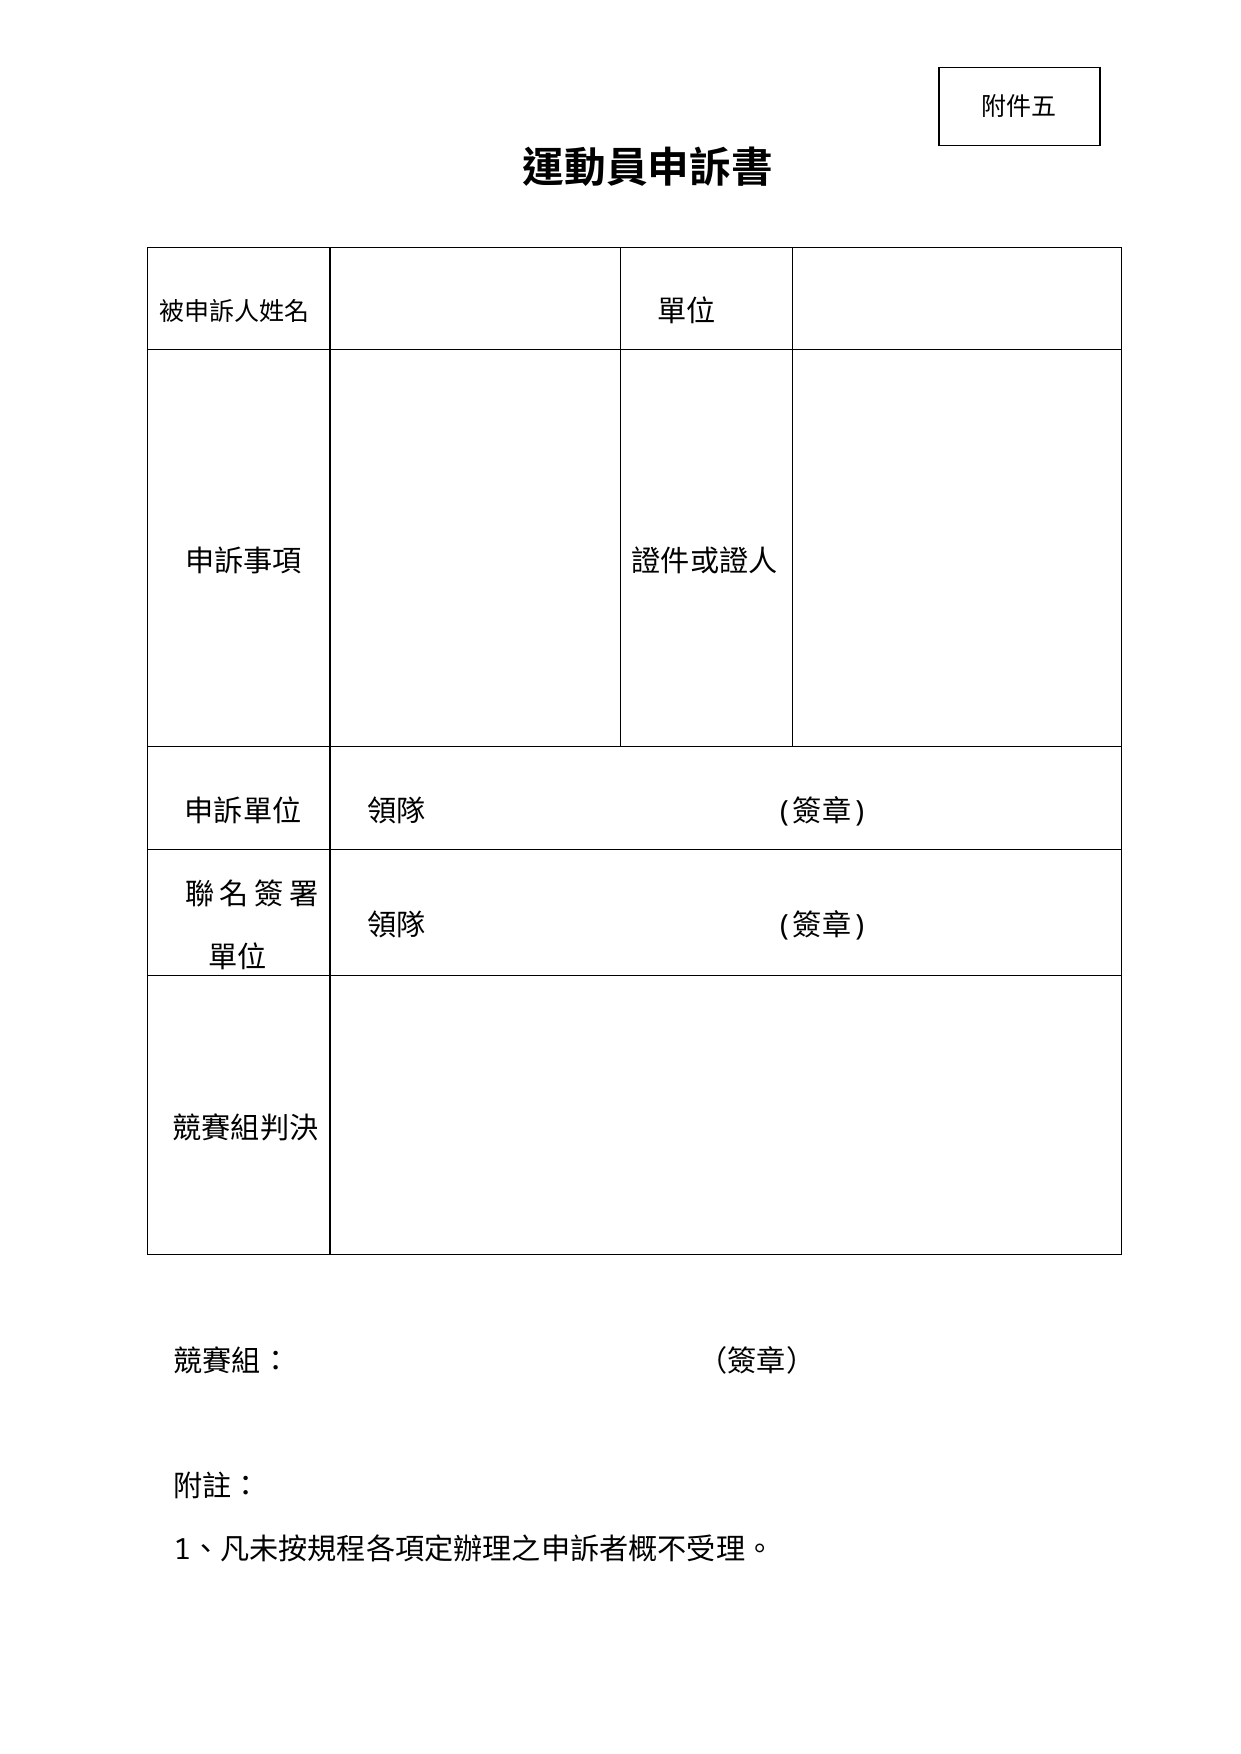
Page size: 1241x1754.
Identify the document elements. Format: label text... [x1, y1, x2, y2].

text [940, 68, 1099, 145]
table_cell 競賽組判決 [148, 976, 329, 1254]
table_cell 申訴單位 [148, 747, 329, 849]
table_header 被申訴人姓名 [148, 248, 329, 349]
table_cell 證件或證人 [621, 350, 792, 746]
text 附註： [173, 1442, 1122, 1505]
table_cell [793, 350, 1121, 746]
table_header 單位 [621, 248, 792, 349]
table_cell 聯名簽署單位 [148, 850, 329, 975]
table_header [793, 248, 1121, 349]
table_cell [331, 350, 620, 746]
table_cell [331, 976, 1121, 1254]
text 附件五 [981, 76, 1084, 126]
table_cell 領隊 (簽章) [331, 747, 1121, 849]
text 1、凡未按規程各項定辦理之申訴者概不受理。 [173, 1505, 1122, 1567]
table_header [331, 248, 620, 349]
text 運動員申訴書 [173, 122, 1122, 185]
table_cell 領隊 (簽章) [331, 850, 1121, 975]
text 競賽組： （簽章） [173, 1317, 1122, 1380]
table_cell 申訴事項 [148, 350, 329, 746]
